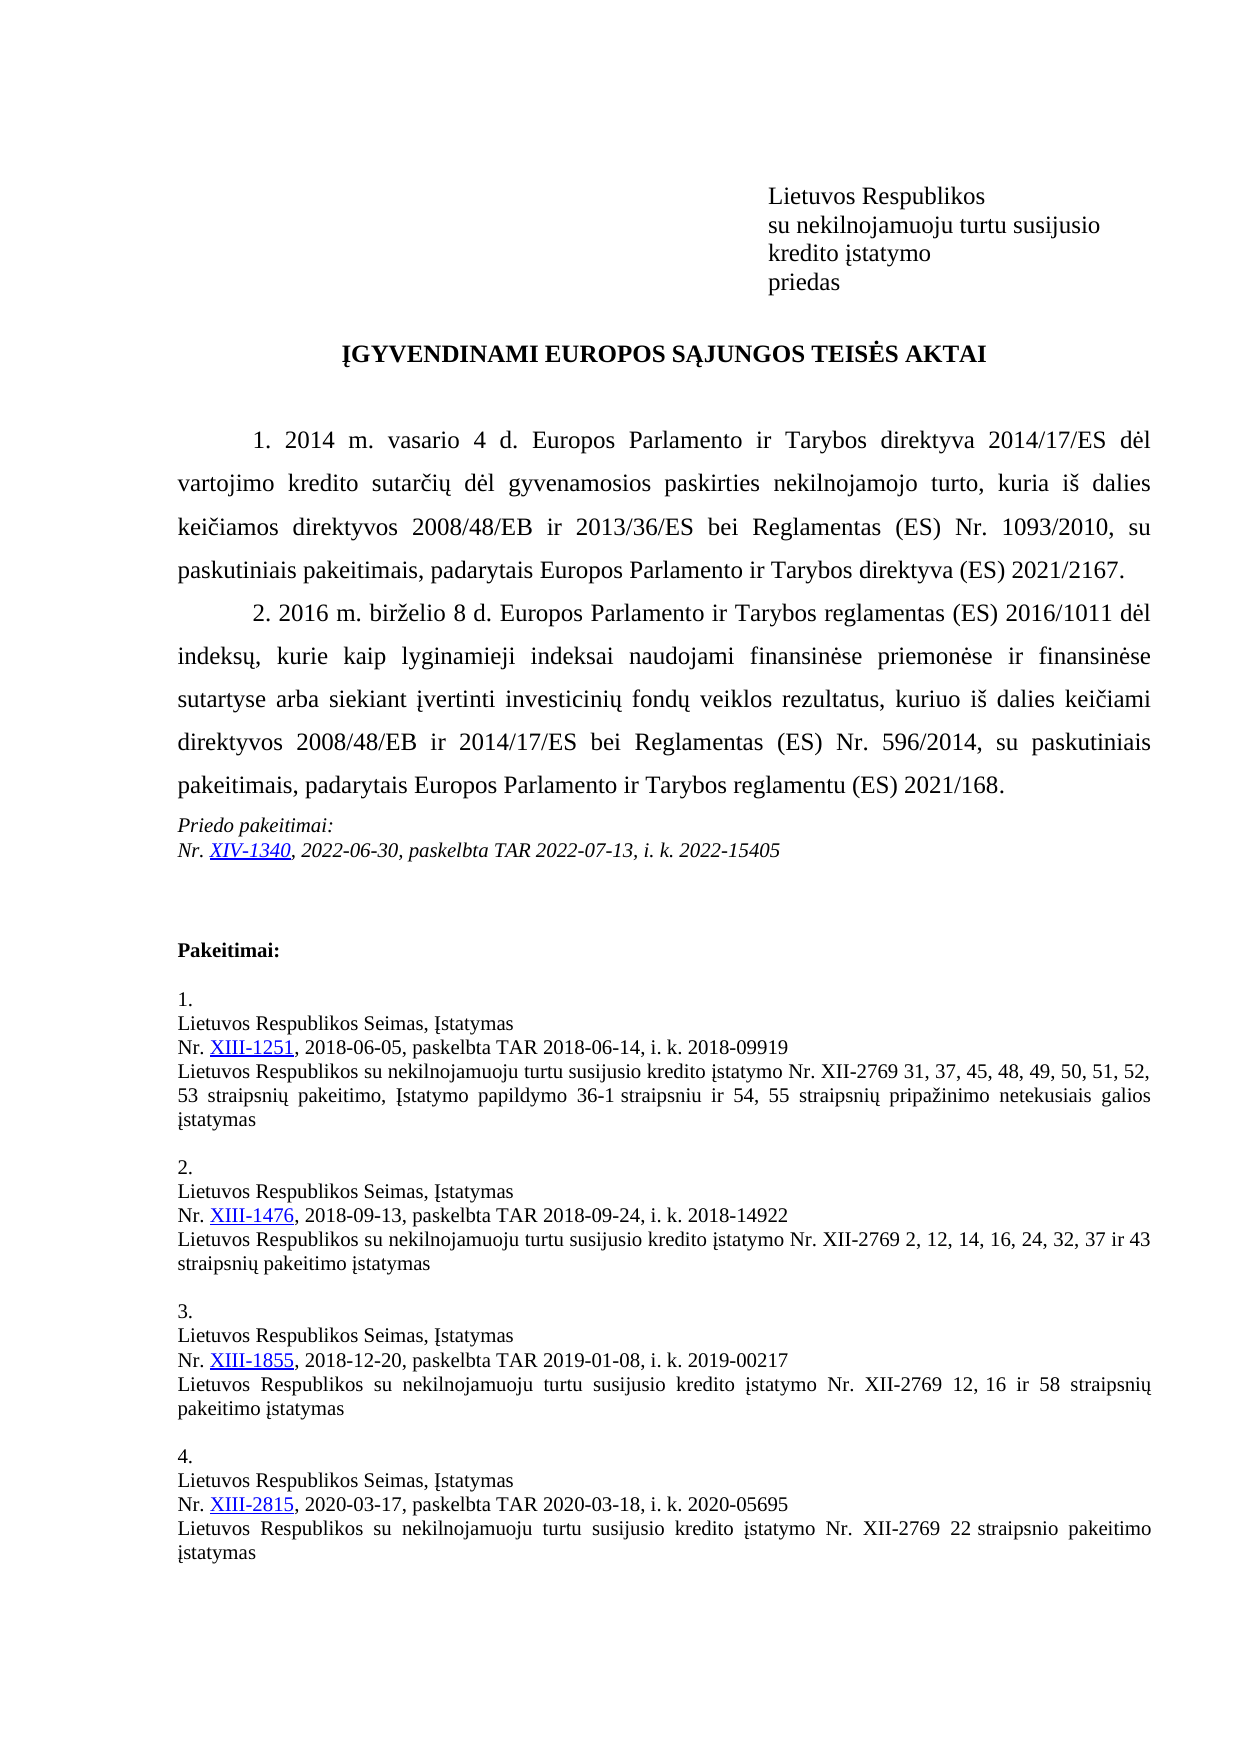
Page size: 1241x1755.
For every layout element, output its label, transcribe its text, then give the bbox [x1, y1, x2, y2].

text Nr. XIII-2815, 2020-03-17, paskelbta TAR 2020-03-18, i. k. 2020-05695 [177, 1492, 1152, 1516]
text 3. [177, 1299, 1152, 1323]
text Lietuvos Respublikos su nekilnojamuoju turtu susijusio kredito įstatymo Nr. XII-2769 2, 12, 14, 16, 24, 32, 37 ir 43 straipsnių pakeitimo įstatymas [177, 1227, 1152, 1275]
text Lietuvos Respublikos [177, 181, 1152, 210]
text 4. [177, 1444, 1152, 1468]
text Priedo pakeitimai: [177, 813, 1152, 837]
text 1. 2014 m. vasario 4 d. Europos Parlamento ir Tarybos direktyva 2014/17/ES dėl vartojimo kredito sutarčių dėl gyvenamosios paskirties nekilnojamojo turto, kuria iš dalies keičiamos direktyvos 2008/48/EB ir 2013/36/ES bei Reglamentas (ES) Nr. 1093/2010, su paskutiniais pakeitimais, padarytais Europos Parlamento ir Tarybos direktyva (ES) 2021/2167. [177, 425, 1152, 583]
text Lietuvos Respublikos su nekilnojamuoju turtu susijusio kredito įstatymo Nr. XII-2769 12, 16 ir 58 straipsnių pakeitimo įstatymas [177, 1372, 1152, 1420]
text Lietuvos Respublikos Seimas, Įstatymas [177, 1468, 1152, 1492]
text Lietuvos Respublikos su nekilnojamuoju turtu susijusio kredito įstatymo Nr. XII-2769 31, 37, 45, 48, 49, 50, 51, 52, 53 straipsnių pakeitimo, Įstatymo papildymo 36-1 straipsniu ir 54, 55 straipsnių pripažinimo netekusiais galios įstatymas [177, 1059, 1152, 1131]
text Nr. XIII-1476, 2018-09-13, paskelbta TAR 2018-09-24, i. k. 2018-14922 [177, 1203, 1152, 1227]
text Lietuvos Respublikos Seimas, Įstatymas [177, 1179, 1152, 1203]
text Nr. XIV-1340, 2022-06-30, paskelbta TAR 2022-07-13, i. k. 2022-15405 [177, 837, 1152, 862]
text Lietuvos Respublikos Seimas, Įstatymas [177, 1323, 1152, 1347]
text kredito įstatymo [177, 238, 1152, 267]
text Lietuvos Respublikos Seimas, Įstatymas [177, 1011, 1152, 1035]
text 1. [177, 987, 1152, 1011]
text ĮGYVENDINAMI EUROPOS SĄJUNGOS TEISĖS AKTAI [177, 339, 1152, 368]
text priedas [177, 267, 1152, 296]
text Nr. XIII-1855, 2018-12-20, paskelbta TAR 2019-01-08, i. k. 2019-00217 [177, 1347, 1152, 1372]
text Nr. XIII-1251, 2018-06-05, paskelbta TAR 2018-06-14, i. k. 2018-09919 [177, 1035, 1152, 1059]
text su nekilnojamuoju turtu susijusio [177, 210, 1152, 238]
text 2. 2016 m. birželio 8 d. Europos Parlamento ir Tarybos reglamentas (ES) 2016/1011 dėl indeksų, kurie kaip lyginamieji indeksai naudojami finansinėse priemonėse ir finansinėse sutartyse arba siekiant įvertinti investicinių fondų veiklos rezultatus, kuriuo iš dalies keičiami direktyvos 2008/48/EB ir 2014/17/ES bei Reglamentas (ES) Nr. 596/2014, su paskutiniais pakeitimais, padarytais Europos Parlamento ir Tarybos reglamentu (ES) 2021/168. [177, 598, 1152, 799]
text 2. [177, 1155, 1152, 1179]
text Pakeitimai: [177, 938, 1152, 962]
text Lietuvos Respublikos su nekilnojamuoju turtu susijusio kredito įstatymo Nr. XII-2769 22 straipsnio pakeitimo įstatymas [177, 1516, 1152, 1564]
